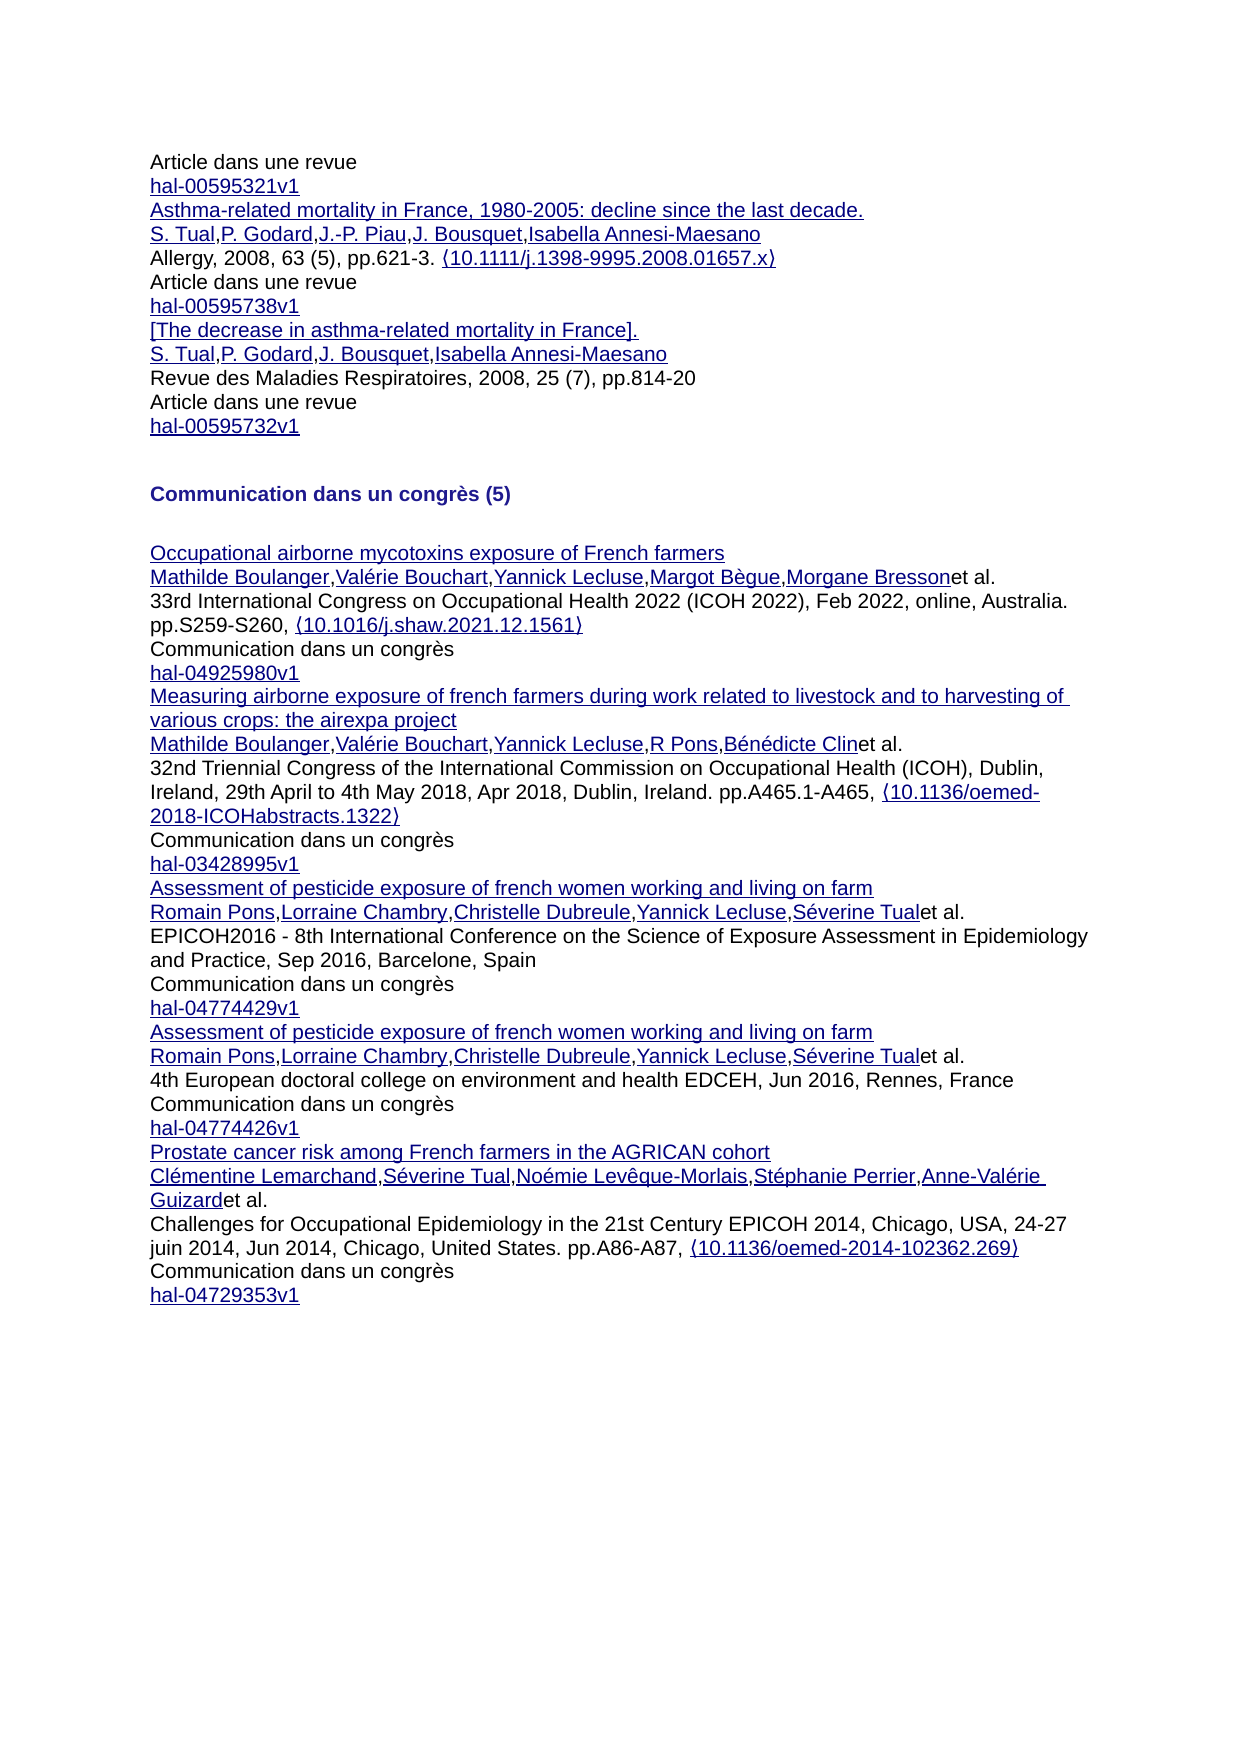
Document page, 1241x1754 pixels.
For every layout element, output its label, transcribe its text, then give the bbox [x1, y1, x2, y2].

table_header Occupational airborne mycotoxins exposure of French farmers Mathilde Boulanger,Valérie Bouchart,Yannick Lecluse,Margot Bègue,Morgane Bressonet al. 33rd International Congress on Occupational Health 2022 (ICOH 2022), Feb 2022, online, Australia. pp.S259-S260, ⟨10.1016/j.shaw.2021.12.1561⟩ Communication dans un congrès hal-04925980v1 [150, 541, 1090, 684]
table_cell Article dans une revue hal-00595321v1 [150, 150, 1090, 198]
table_cell Prostate cancer risk among French farmers in the AGRICAN cohort Clémentine Lemarchand,Séverine Tual,Noémie Levêque-Morlais,Stéphanie Perrier,Anne-Valérie Guizardet al. Challenges for Occupational Epidemiology in the 21st Century EPICOH 2014, Chicago, USA, 24-27 juin 2014, Jun 2014, Chicago, United States. pp.A86-A87, ⟨10.1136/oemed-2014-102362.269⟩ Communication dans un congrès hal-04729353v1 [150, 1140, 1090, 1307]
table_cell Measuring airborne exposure of french farmers during work related to livestock and to harvesting of various crops: the airexpa project Mathilde Boulanger,Valérie Bouchart,Yannick Lecluse,R Pons,Bénédicte Clinet al. 32nd Triennial Congress of the International Commission on Occupational Health (ICOH), Dublin, Ireland, 29th April to 4th May 2018, Apr 2018, Dublin, Ireland. pp.A465.1-A465, ⟨10.1136/oemed-2018-ICOHabstracts.1322⟩ Communication dans un congrès hal-03428995v1 [150, 684, 1090, 876]
subtitle Communication dans un congrès (5) [150, 482, 1090, 506]
table_cell Assessment of pesticide exposure of french women working and living on farm Romain Pons,Lorraine Chambry,Christelle Dubreule,Yannick Lecluse,Séverine Tualet al. EPICOH2016 - 8th International Conference on the Science of Exposure Assessment in Epidemiology and Practice, Sep 2016, Barcelone, Spain Communication dans un congrès hal-04774429v1 [150, 876, 1090, 1020]
table_cell Asthma-related mortality in France, 1980-2005: decline since the last decade. S. Tual,P. Godard,J.-P. Piau,J. Bousquet,Isabella Annesi-Maesano Allergy, 2008, 63 (5), pp.621-3. ⟨10.1111/j.1398-9995.2008.01657.x⟩ Article dans une revue hal-00595738v1 [150, 198, 1090, 318]
table_cell Assessment of pesticide exposure of french women working and living on farm Romain Pons,Lorraine Chambry,Christelle Dubreule,Yannick Lecluse,Séverine Tualet al. 4th European doctoral college on environment and health EDCEH, Jun 2016, Rennes, France Communication dans un congrès hal-04774426v1 [150, 1020, 1090, 1139]
table_cell [The decrease in asthma-related mortality in France]. S. Tual,P. Godard,J. Bousquet,Isabella Annesi-Maesano Revue des Maladies Respiratoires, 2008, 25 (7), pp.814-20 Article dans une revue hal-00595732v1 [150, 318, 1090, 437]
